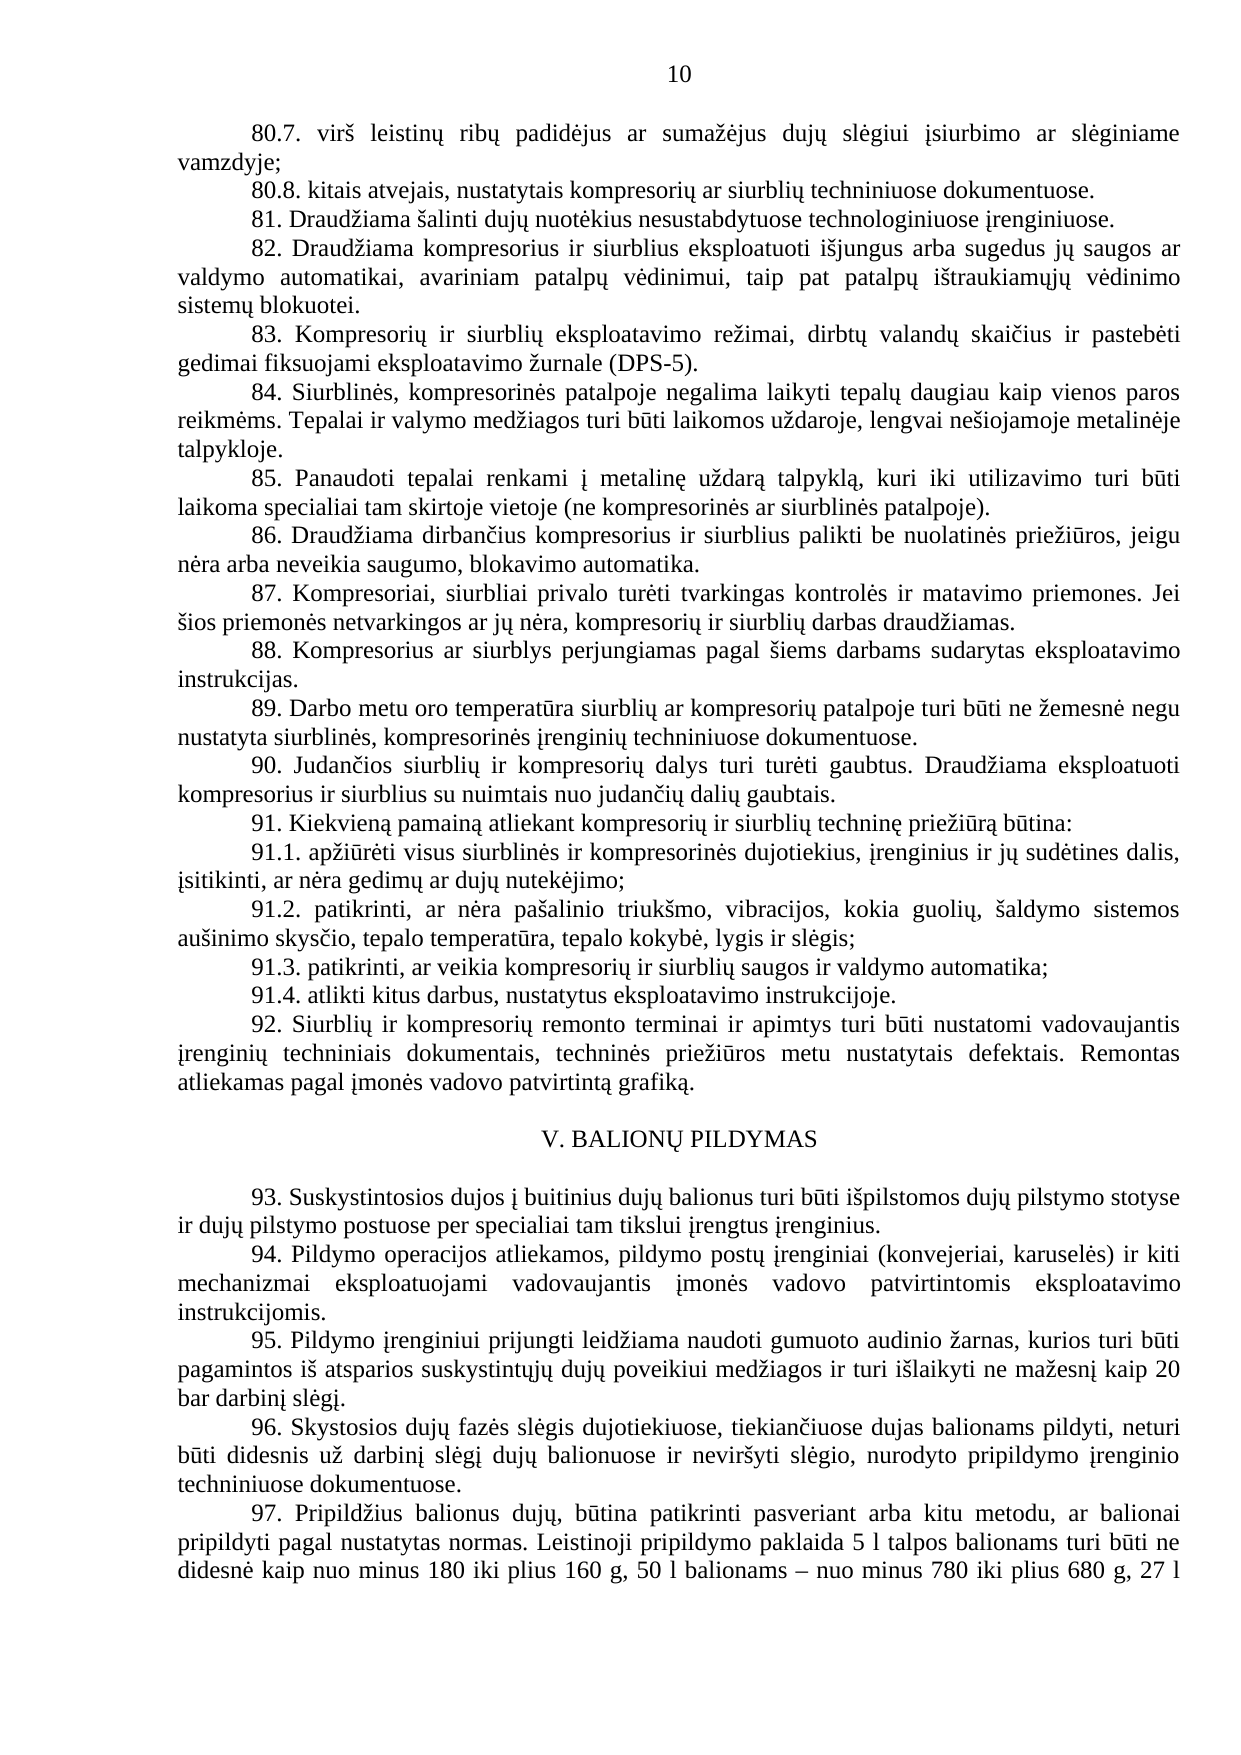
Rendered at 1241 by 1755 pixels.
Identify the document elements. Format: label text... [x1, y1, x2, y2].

text 91.2. patikrinti, ar nėra pašalinio triukšmo, vibracijos, kokia guolių, šaldymo sistemos aušinimo skysčio, tepalo temperatūra, tepalo kokybė, lygis ir slėgis; [177, 894, 1181, 952]
text 81. Draudžiama šalinti dujų nuotėkius nesustabdytuose technologiniuose įrenginiuose. [177, 204, 1181, 233]
text 86. Draudžiama dirbančius kompresorius ir siurblius palikti be nuolatinės priežiūros, jeigu nėra arba neveikia saugumo, blokavimo automatika. [177, 521, 1181, 578]
text 97. Pripildžius balionus dujų, būtina patikrinti pasveriant arba kitu metodu, ar balionai pripildyti pagal nustatytas normas. Leistinoji pripildymo paklaida 5 l talpos balionams turi būti ne didesnė kaip nuo minus 180 iki plius 160 g, 50 l balionams – nuo minus 780 iki plius 680 g, 27 l [177, 1498, 1181, 1584]
text 89. Darbo metu oro temperatūra siurblių ar kompresorių patalpoje turi būti ne žemesnė negu nustatyta siurblinės, kompresorinės įrenginių techniniuose dokumentuose. [177, 693, 1181, 751]
text 85. Panaudoti tepalai renkami į metalinę uždarą talpyklą, kuri iki utilizavimo turi būti laikoma specialiai tam skirtoje vietoje (ne kompresorinės ar siurblinės patalpoje). [177, 463, 1181, 521]
text 94. Pildymo operacijos atliekamos, pildymo postų įrenginiai (konvejeriai, karuselės) ir kiti mechanizmai eksploatuojami vadovaujantis įmonės vadovo patvirtintomis eksploatavimo instrukcijomis. [177, 1239, 1181, 1326]
text 82. Draudžiama kompresorius ir siurblius eksploatuoti išjungus arba sugedus jų saugos ar valdymo automatikai, avariniam patalpų vėdinimui, taip pat patalpų ištraukiamųjų vėdinimo sistemų blokuotei. [177, 233, 1181, 319]
text 83. Kompresorių ir siurblių eksploatavimo režimai, dirbtų valandų skaičius ir pastebėti gedimai fiksuojami eksploatavimo žurnale (DPS-5). [177, 319, 1181, 377]
text 92. Siurblių ir kompresorių remonto terminai ir apimtys turi būti nustatomi vadovaujantis įrenginių techniniais dokumentais, techninės priežiūros metu nustatytais defektais. Remontas atliekamas pagal įmonės vadovo patvirtintą grafiką. [177, 1009, 1181, 1096]
text 91.4. atlikti kitus darbus, nustatytus eksploatavimo instrukcijoje. [177, 981, 1181, 1009]
text 96. Skystosios dujų fazės slėgis dujotiekiuose, tiekiančiuose dujas balionams pildyti, neturi būti didesnis už darbinį slėgį dujų balionuose ir neviršyti slėgio, nurodyto pripildymo įrenginio techniniuose dokumentuose. [177, 1412, 1181, 1498]
text 93. Suskystintosios dujos į buitinius dujų balionus turi būti išpilstomos dujų pilstymo stotyse ir dujų pilstymo postuose per specialiai tam tikslui įrengtus įrenginius. [177, 1182, 1181, 1239]
text V. BALIONŲ PILDYMAS [177, 1124, 1181, 1153]
text 88. Kompresorius ar siurblys perjungiamas pagal šiems darbams sudarytas eksploatavimo instrukcijas. [177, 636, 1181, 693]
text 80.8. kitais atvejais, nustatytais kompresorių ar siurblių techniniuose dokumentuose. [177, 176, 1181, 204]
text 91.3. patikrinti, ar veikia kompresorių ir siurblių saugos ir valdymo automatika; [177, 952, 1181, 981]
text 91. Kiekvieną pamainą atliekant kompresorių ir siurblių techninę priežiūrą būtina: [177, 808, 1181, 837]
text 95. Pildymo įrenginiui prijungti leidžiama naudoti gumuoto audinio žarnas, kurios turi būti pagamintos iš atsparios suskystintųjų dujų poveikiui medžiagos ir turi išlaikyti ne mažesnį kaip 20 bar darbinį slėgį. [177, 1326, 1181, 1412]
text 91.1. apžiūrėti visus siurblinės ir kompresorinės dujotiekius, įrenginius ir jų sudėtines dalis, įsitikinti, ar nėra gedimų ar dujų nutekėjimo; [177, 837, 1181, 894]
text 90. Judančios siurblių ir kompresorių dalys turi turėti gaubtus. Draudžiama eksploatuoti kompresorius ir siurblius su nuimtais nuo judančių dalių gaubtais. [177, 751, 1181, 808]
text 87. Kompresoriai, siurbliai privalo turėti tvarkingas kontrolės ir matavimo priemones. Jei šios priemonės netvarkingos ar jų nėra, kompresorių ir siurblių darbas draudžiamas. [177, 578, 1181, 636]
text 80.7. virš leistinų ribų padidėjus ar sumažėjus dujų slėgiui įsiurbimo ar slėginiame vamzdyje; [177, 118, 1181, 176]
text 84. Siurblinės, kompresorinės patalpoje negalima laikyti tepalų daugiau kaip vienos paros reikmėms. Tepalai ir valymo medžiagos turi būti laikomos uždaroje, lengvai nešiojamoje metalinėje talpykloje. [177, 377, 1181, 463]
